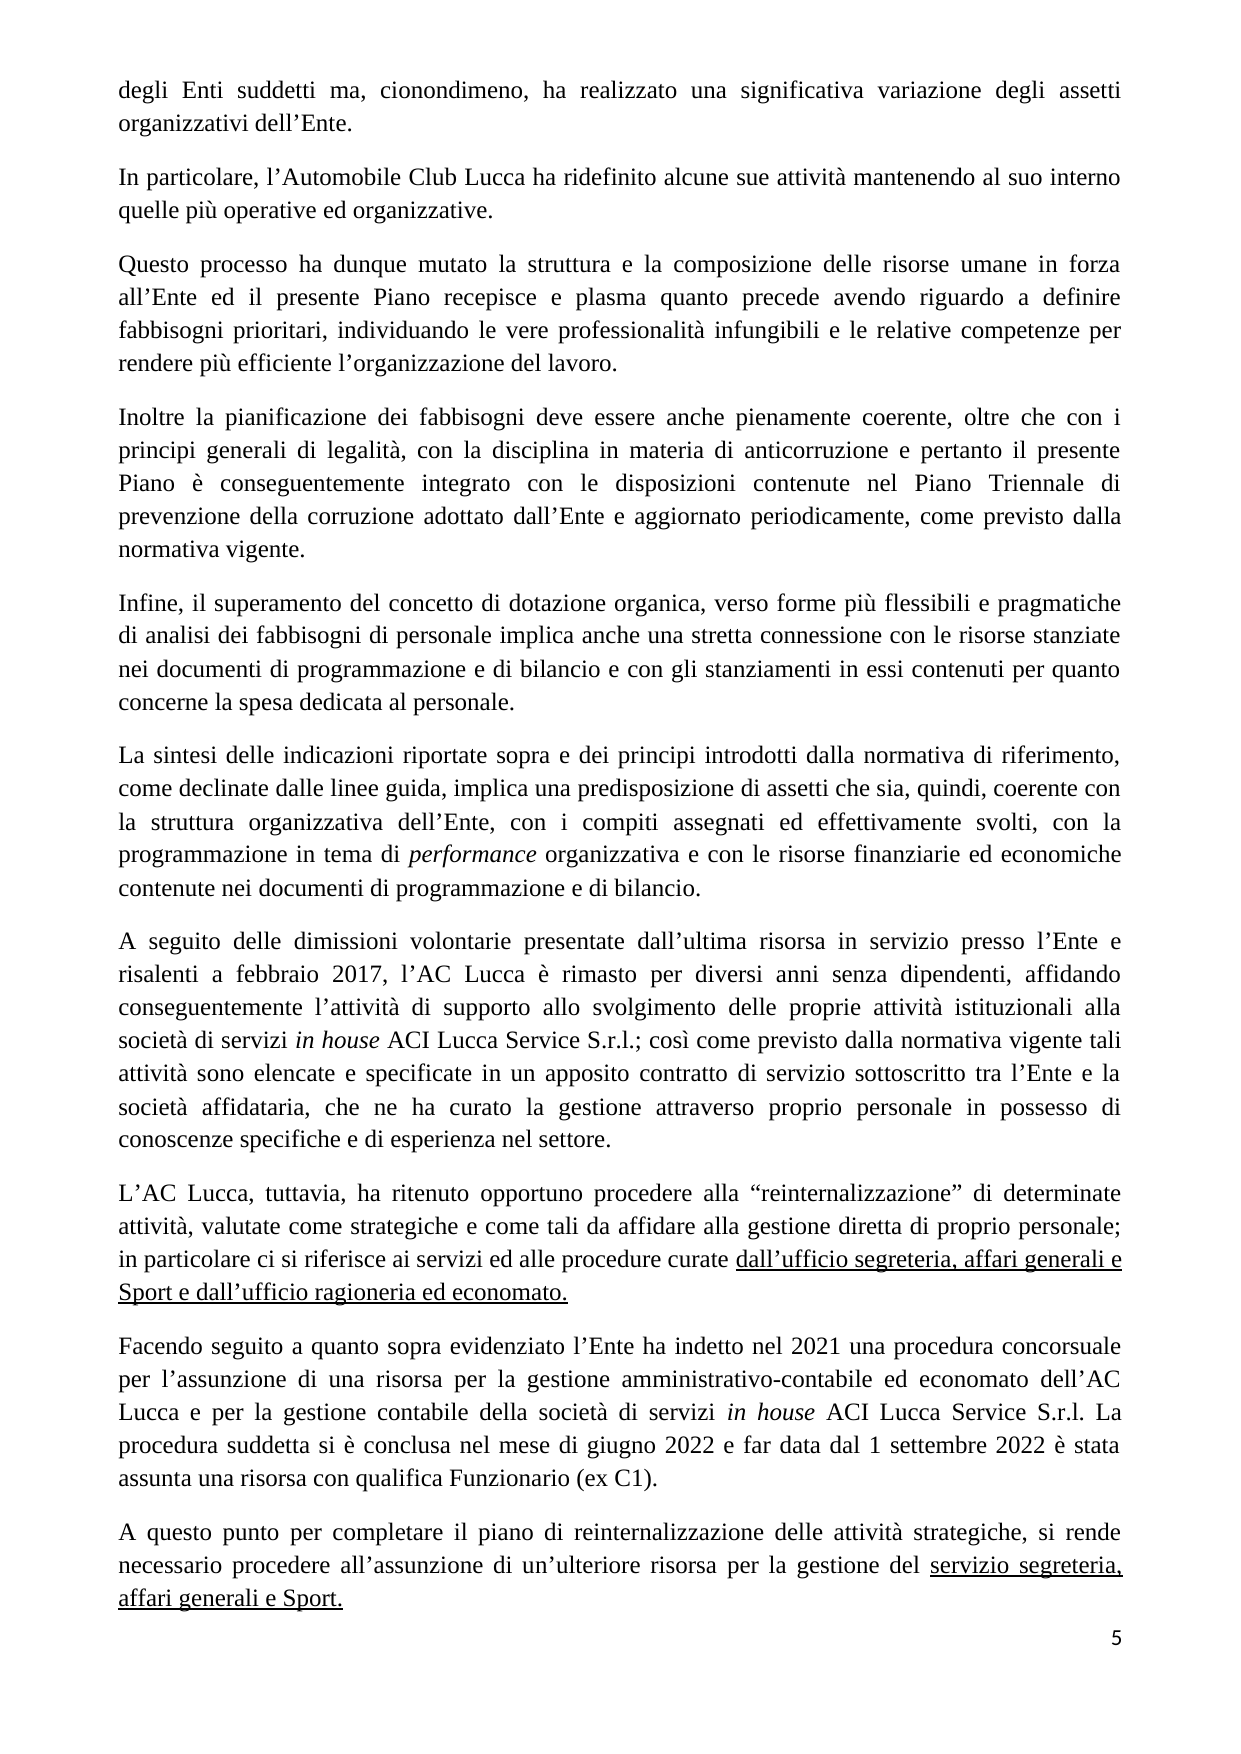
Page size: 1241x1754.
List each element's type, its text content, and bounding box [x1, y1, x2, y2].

text Facendo seguito a quanto sopra evidenziato l’Ente ha indetto nel 2021 una procedura concorsuale per l’assunzione di una risorsa per la gestione amministrativo-contabile ed economato dell’AC Lucca e per la gestione contabile della società di servizi in house ACI Lucca Service S.r.l. La procedura suddetta si è conclusa nel mese di giugno 2022 e far data dal 1 settembre 2022 è stata assunta una risorsa con qualifica Funzionario (ex C1). [118, 1331, 1122, 1492]
text L’AC Lucca, tuttavia, ha ritenuto opportuno procedere alla “reinternalizzazione” di determinate attività, valutate come strategiche e come tali da affidare alla gestione diretta di proprio personale; in particolare ci si riferisce ai servizi ed alle procedure curate dall’ufficio segreteria, affari generali e Sport e dall’ufficio ragioneria ed economato. [118, 1178, 1122, 1306]
text Inoltre la pianificazione dei fabbisogni deve essere anche pienamente coerente, oltre che con i principi generali di legalità, con la disciplina in materia di anticorruzione e pertanto il presente Piano è conseguentemente integrato con le disposizioni contenute nel Piano Triennale di prevenzione della corruzione adottato dall’Ente e aggiornato periodicamente, come previsto dalla normativa vigente. [118, 402, 1122, 562]
text Infine, il superamento del concetto di dotazione organica, verso forme più flessibili e pragmatiche di analisi dei fabbisogni di personale implica anche una stretta connessione con le risorse stanziate nei documenti di programmazione e di bilancio e con gli stanziamenti in essi contenuti per quanto concerne la spesa dedicata al personale. [118, 588, 1122, 715]
text A questo punto per completare il piano di reinternalizzazione delle attività strategiche, si rende necessario procedere all’assunzione di un’ulteriore risorsa per la gestione del servizio segreteria, affari generali e Sport. [118, 1517, 1122, 1612]
text degli Enti suddetti ma, cionondimeno, ha realizzato una significativa variazione degli assetti organizzativi dell’Ente. [118, 75, 1122, 137]
text La sintesi delle indicazioni riportate sopra e dei principi introdotti dalla normativa di riferimento, come declinate dalle linee guida, implica una predisposizione di assetti che sia, quindi, coerente con la struttura organizzativa dell’Ente, con i compiti assegnati ed effettivamente svolti, con la programmazione in tema di performance organizzativa e con le risorse finanziarie ed economiche contenute nei documenti di programmazione e di bilancio. [118, 741, 1122, 901]
text A seguito delle dimissioni volontarie presentate dall’ultima risorsa in servizio presso l’Ente e risalenti a febbraio 2017, l’AC Lucca è rimasto per diversi anni senza dipendenti, affidando conseguentemente l’attività di supporto allo svolgimento delle proprie attività istituzionali alla società di servizi in house ACI Lucca Service S.r.l.; così come previsto dalla normativa vigente tali attività sono elencate e specificate in un apposito contratto di servizio sottoscritto tra l’Ente e la società affidataria, che ne ha curato la gestione attraverso proprio personale in possesso di conoscenze specifiche e di esperienza nel settore. [118, 926, 1122, 1153]
text In particolare, l’Automobile Club Lucca ha ridefinito alcune sue attività mantenendo al suo interno quelle più operative ed organizzative. [118, 162, 1122, 224]
text Questo processo ha dunque mutato la struttura e la composizione delle risorse umane in forza all’Ente ed il presente Piano recepisce e plasma quanto precede avendo riguardo a definire fabbisogni prioritari, individuando le vere professionalità infungibili e le relative competenze per rendere più efficiente l’organizzazione del lavoro. [118, 249, 1122, 377]
